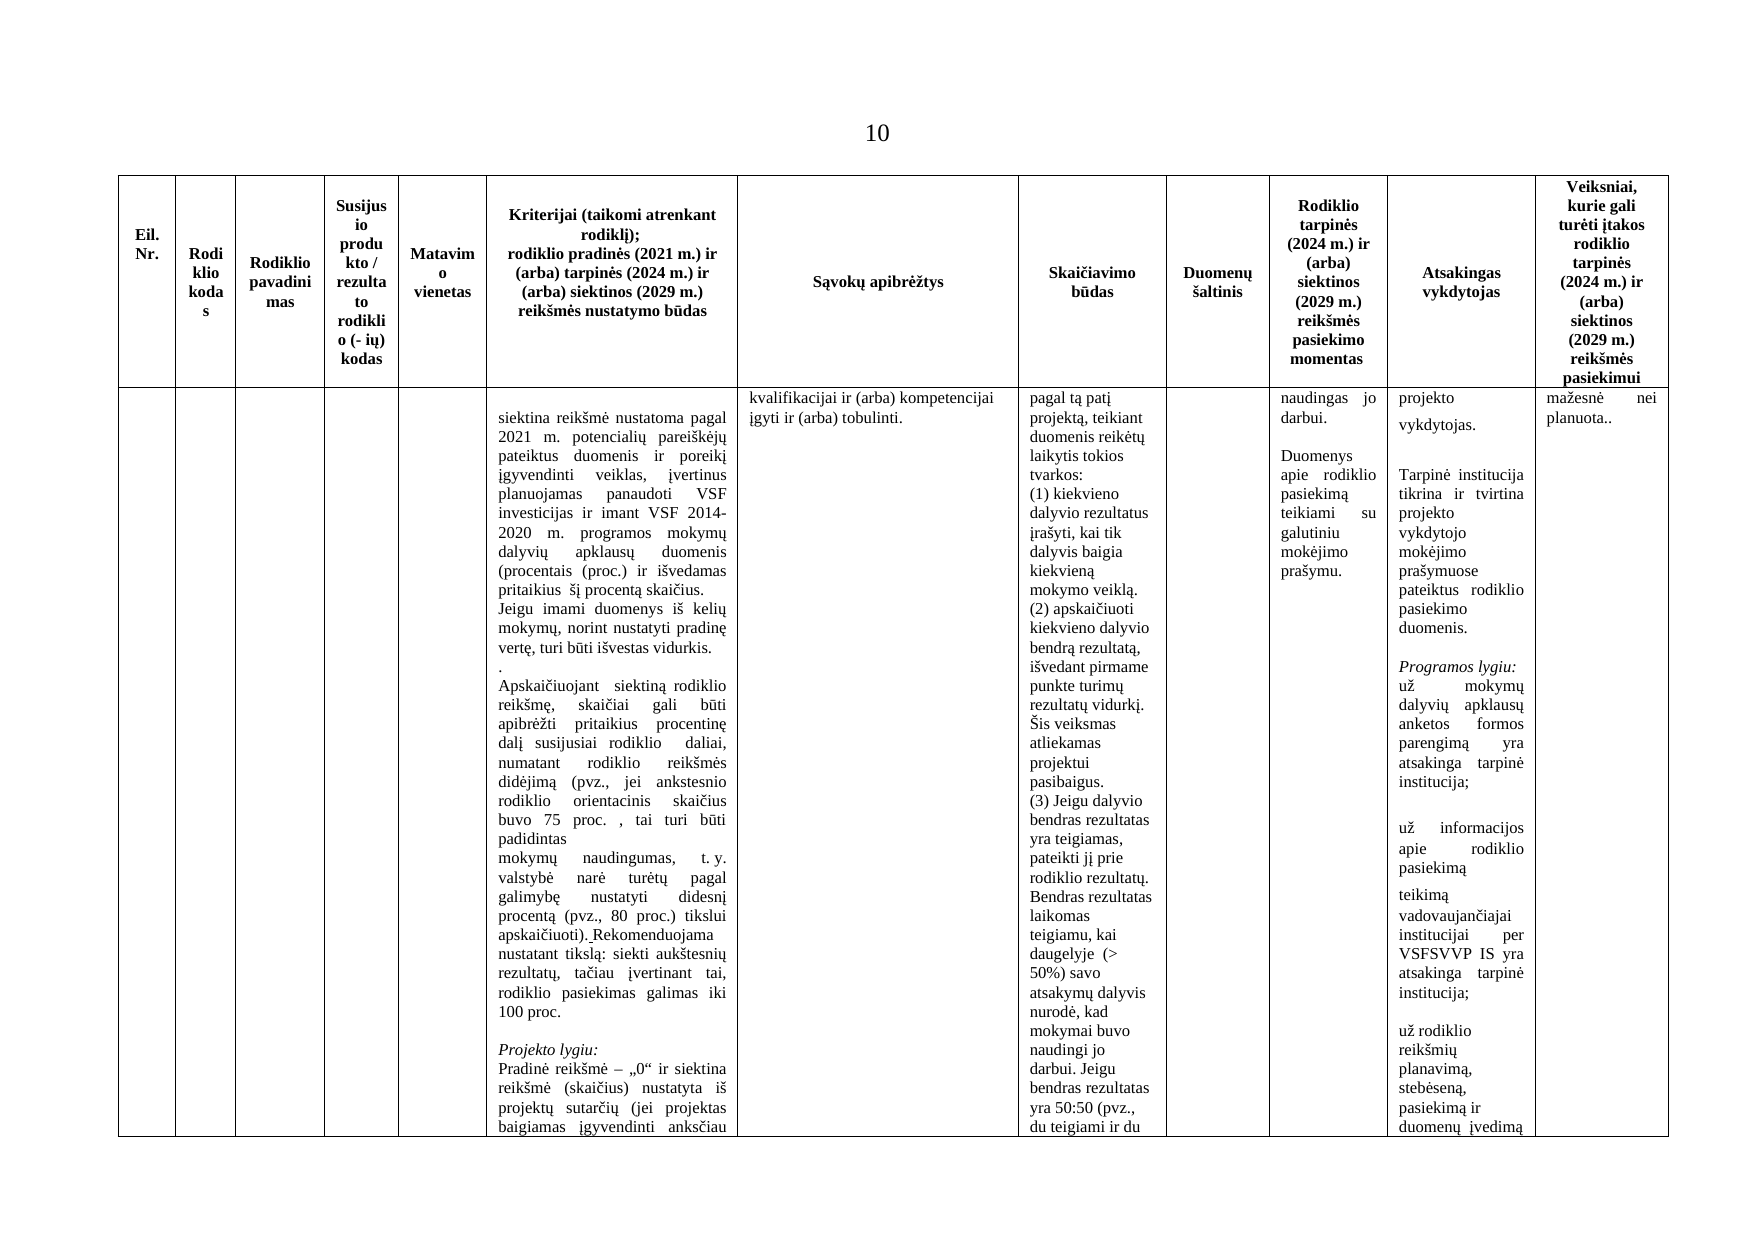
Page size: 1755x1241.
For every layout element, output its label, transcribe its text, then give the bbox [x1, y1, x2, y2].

table_cell kvalifikacijai ir (arba) kompetencijai įgyti ir (arba) tobulinti. [738, 388, 1018, 1136]
table_header Veiksniai, kurie gali turėti įtakos rodiklio tarpinės (2024 m.) ir (arba) siektinos (2029 m.) reikšmės pasiekimui [1536, 176, 1668, 387]
table_header Rodiklio pavadinimas [236, 176, 324, 387]
table_header Kriterijai (taikomi atrenkant rodiklį); rodiklio pradinės (2021 m.) ir (arba) tarpinės (2024 m.) ir (arba) siektinos (2029 m.) reikšmės nustatymo būdas [487, 176, 737, 387]
table_header Matavimo vienetas [399, 176, 486, 387]
table_cell siektina reikšmė nustatoma pagal 2021 m. potencialių pareiškėjų pateiktus duomenis ir poreikį įgyvendinti veiklas, įvertinus planuojamas panaudoti VSF investicijas ir imant VSF 2014-2020 m. programos mokymų dalyvių apklausų duomenis (procentais (proc.) ir išvedamas pritaikius šį procentą skaičius. Jeigu imami duomenys iš kelių mokymų, norint nustatyti pradinę vertę, turi būti išvestas vidurkis. . Apskaičiuojant siektiną rodiklio reikšmę, skaičiai gali būti apibrėžti pritaikius procentinę dalį susijusiai rodiklio daliai, numatant rodiklio reikšmės didėjimą (pvz., jei ankstesnio rodiklio orientacinis skaičius buvo 75 proc. , tai turi būti padidintas mokymų naudingumas, t. y. valstybė narė turėtų pagal galimybę nustatyti didesnį procentą (pvz., 80 proc.) tikslui apskaičiuoti). Rekomenduojama nustatant tikslą: siekti aukštesnių rezultatų, tačiau įvertinant tai, rodiklio pasiekimas galimas iki 100 proc. Projekto lygiu: Pradinė reikšmė – „0“ ir siektina reikšmė (skaičius) nustatyta iš projektų sutarčių (jei projektas baigiamas įgyvendinti anksčiau [487, 388, 737, 1136]
table_header Skaičiavimo būdas [1019, 176, 1166, 387]
table_header Rodiklio kodas [176, 176, 235, 387]
table_cell [399, 388, 486, 1136]
table_header Rodiklio tarpinės (2024 m.) ir (arba) siektinos (2029 m.) reikšmės pasiekimo momentas [1270, 176, 1387, 387]
table_cell naudingas jo darbui. Duomenys apie rodiklio pasiekimą teikiami su galutiniu mokėjimo prašymu. [1270, 388, 1387, 1136]
table_header Eil.Nr. [119, 176, 175, 387]
table_cell [119, 388, 175, 1136]
table_cell pagal tą patį projektą, teikiant duomenis reikėtų laikytis tokios tvarkos: (1) kiekvieno dalyvio rezultatus įrašyti, kai tik dalyvis baigia kiekvieną mokymo veiklą. (2) apskaičiuoti kiekvieno dalyvio bendrą rezultatą, išvedant pirmame punkte turimų rezultatų vidurkį. Šis veiksmas atliekamas projektui pasibaigus. (3) Jeigu dalyvio bendras rezultatas yra teigiamas, pateikti jį prie rodiklio rezultatų. Bendras rezultatas laikomas teigiamu, kai daugelyje (> 50%) savo atsakymų dalyvis nurodė, kad mokymai buvo naudingi jo darbui. Jeigu bendras rezultatas yra 50:50 (pvz., du teigiami ir du [1019, 388, 1166, 1136]
table_cell projekto vykdytojas. Tarpinė institucija tikrina ir tvirtina projekto vykdytojo mokėjimo prašymuose pateiktus rodiklio pasiekimo duomenis. Programos lygiu: už mokymų dalyvių apklausų anketos formos parengimą yra atsakinga tarpinė institucija; už informacijos apie rodiklio pasiekimą teikimą vadovaujančiajai institucijai per VSFSVVP IS yra atsakinga tarpinė institucija; už rodiklio reikšmių planavimą, stebėseną, pasiekimą ir duomenų įvedimą [1388, 388, 1535, 1136]
table_header Duomenų šaltinis [1167, 176, 1269, 387]
table_cell [325, 388, 398, 1136]
table_header Susijusio produkto / rezultato rodiklio (- ių) kodas [325, 176, 398, 387]
table_header Sąvokų apibrėžtys [738, 176, 1018, 387]
table_cell [1167, 388, 1269, 1136]
table_header Atsakingas vykdytojas [1388, 176, 1535, 387]
table_cell [176, 388, 235, 1136]
table_cell [236, 388, 324, 1136]
table_cell mažesnė nei planuota.. [1536, 388, 1668, 1136]
